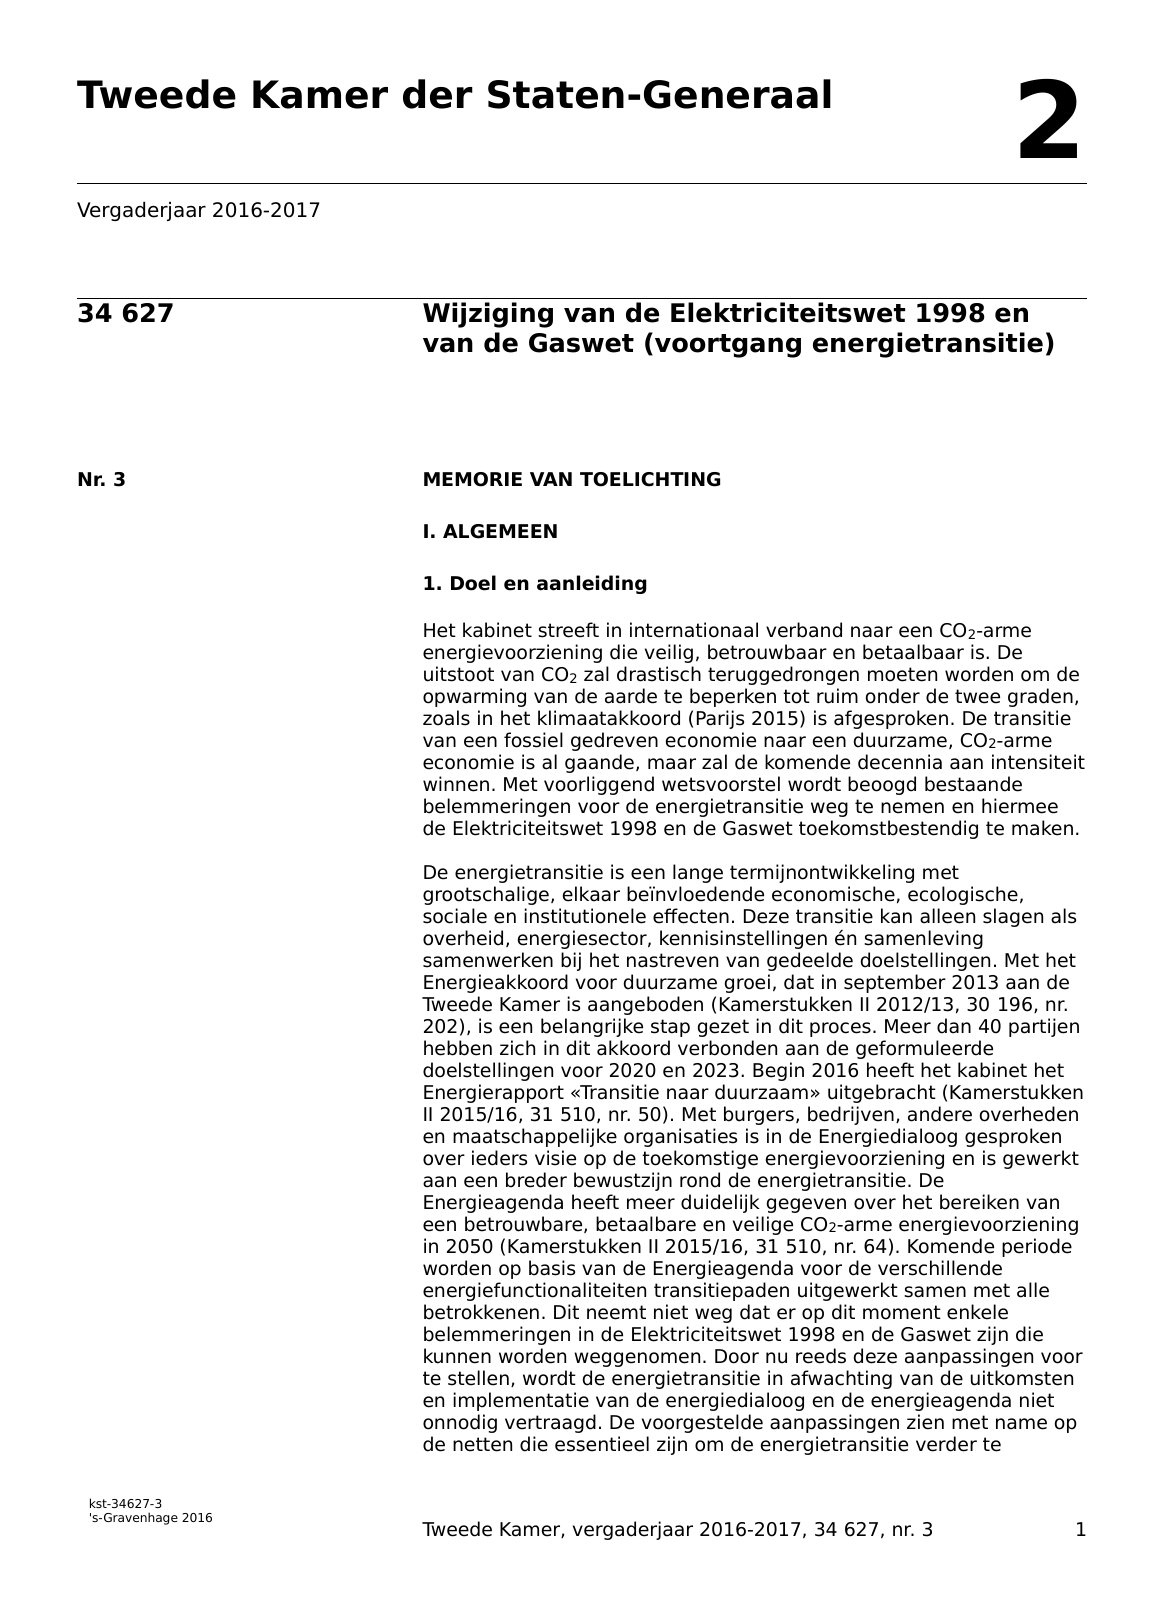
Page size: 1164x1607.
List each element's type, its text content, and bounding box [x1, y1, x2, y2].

subtitle I. ALGEMEEN [422, 521, 1087, 543]
text 's-Gravenhage 2016 [88, 1511, 323, 1525]
text kst-34627-3 [88, 1497, 323, 1511]
table_header Tweede Kamer der Staten-Generaal [77, 59, 886, 183]
subtitle Nr. 3 MEMORIE VAN TOELICHTING [77, 469, 1087, 491]
text Het kabinet streeft in internationaal verband naar een CO2-arme energievoorziening die veilig, betrouwbaar en betaalbaar is. De uitstoot van CO2 zal drastisch teruggedrongen moeten worden om de opwarming van de aarde te beperken tot ruim onder de twee graden, zoals in het klimaatakkoord (Parijs 2015) is afgesproken. De transitie van een fossiel gedreven economie naar een duurzame, CO2-arme economie is al gaande, maar zal de komende decennia aan intensiteit winnen. Met voorliggend wetsvoorstel wordt beoogd bestaande belemmeringen voor de energietransitie weg te nemen en hiermee de Elektriciteitswet 1998 en de Gaswet toekomstbestendig te maken. [422, 620, 1087, 840]
text De energietransitie is een lange termijnontwikkeling met grootschalige, elkaar beïnvloedende economische, ecologische, sociale en institutionele effecten. Deze transitie kan alleen slagen als overheid, energiesector, kennisinstellingen én samenleving samenwerken bij het nastreven van gedeelde doelstellingen. Met het Energieakkoord voor duurzame groei, dat in september 2013 aan de Tweede Kamer is aangeboden (Kamerstukken II 2012/13, 30 196, nr. 202), is een belangrijke stap gezet in dit proces. Meer dan 40 partijen hebben zich in dit akkoord verbonden aan de geformuleerde doelstellingen voor 2020 en 2023. Begin 2016 heeft het kabinet het Energierapport «Transitie naar duurzaam» uitgebracht (Kamerstukken II 2015/16, 31 510, nr. 50). Met burgers, bedrijven, andere overheden en maatschappelijke organisaties is in de Energiedialoog gesproken over ieders visie op de toekomstige energievoorziening en is gewerkt aan een breder bewustzijn rond de energietransitie. De Energieagenda heeft meer duidelijk gegeven over het bereiken van een betrouwbare, betaalbare en veilige CO2-arme energievoorziening in 2050 (Kamerstukken II 2015/16, 31 510, nr. 64). Komende periode worden op basis van de Energieagenda voor de verschillende energiefunctionaliteiten transitiepaden uitgewerkt samen met alle betrokkenen. Dit neemt niet weg dat er op dit moment enkele belemmeringen in de Elektriciteitswet 1998 en de Gaswet zijn die kunnen worden weggenomen. Door nu reeds deze aanpassingen voor te stellen, wordt de energietransitie in afwachting van de uitkomsten en implementatie van de energiedialoog en de energieagenda niet onnodig vertraagd. De voorgestelde aanpassingen zien met name op de netten die essentieel zijn om de energietransitie verder te [422, 862, 1087, 1456]
table_header 2 [886, 59, 1087, 183]
table_cell Vergaderjaar 2016-2017 [77, 184, 1087, 298]
subtitle 1. Doel en aanleiding [422, 573, 1087, 595]
subtitle 34 627 Wijziging van de Elektriciteitswet 1998 en van de Gaswet (voortgang energietransitie) [77, 299, 1087, 358]
